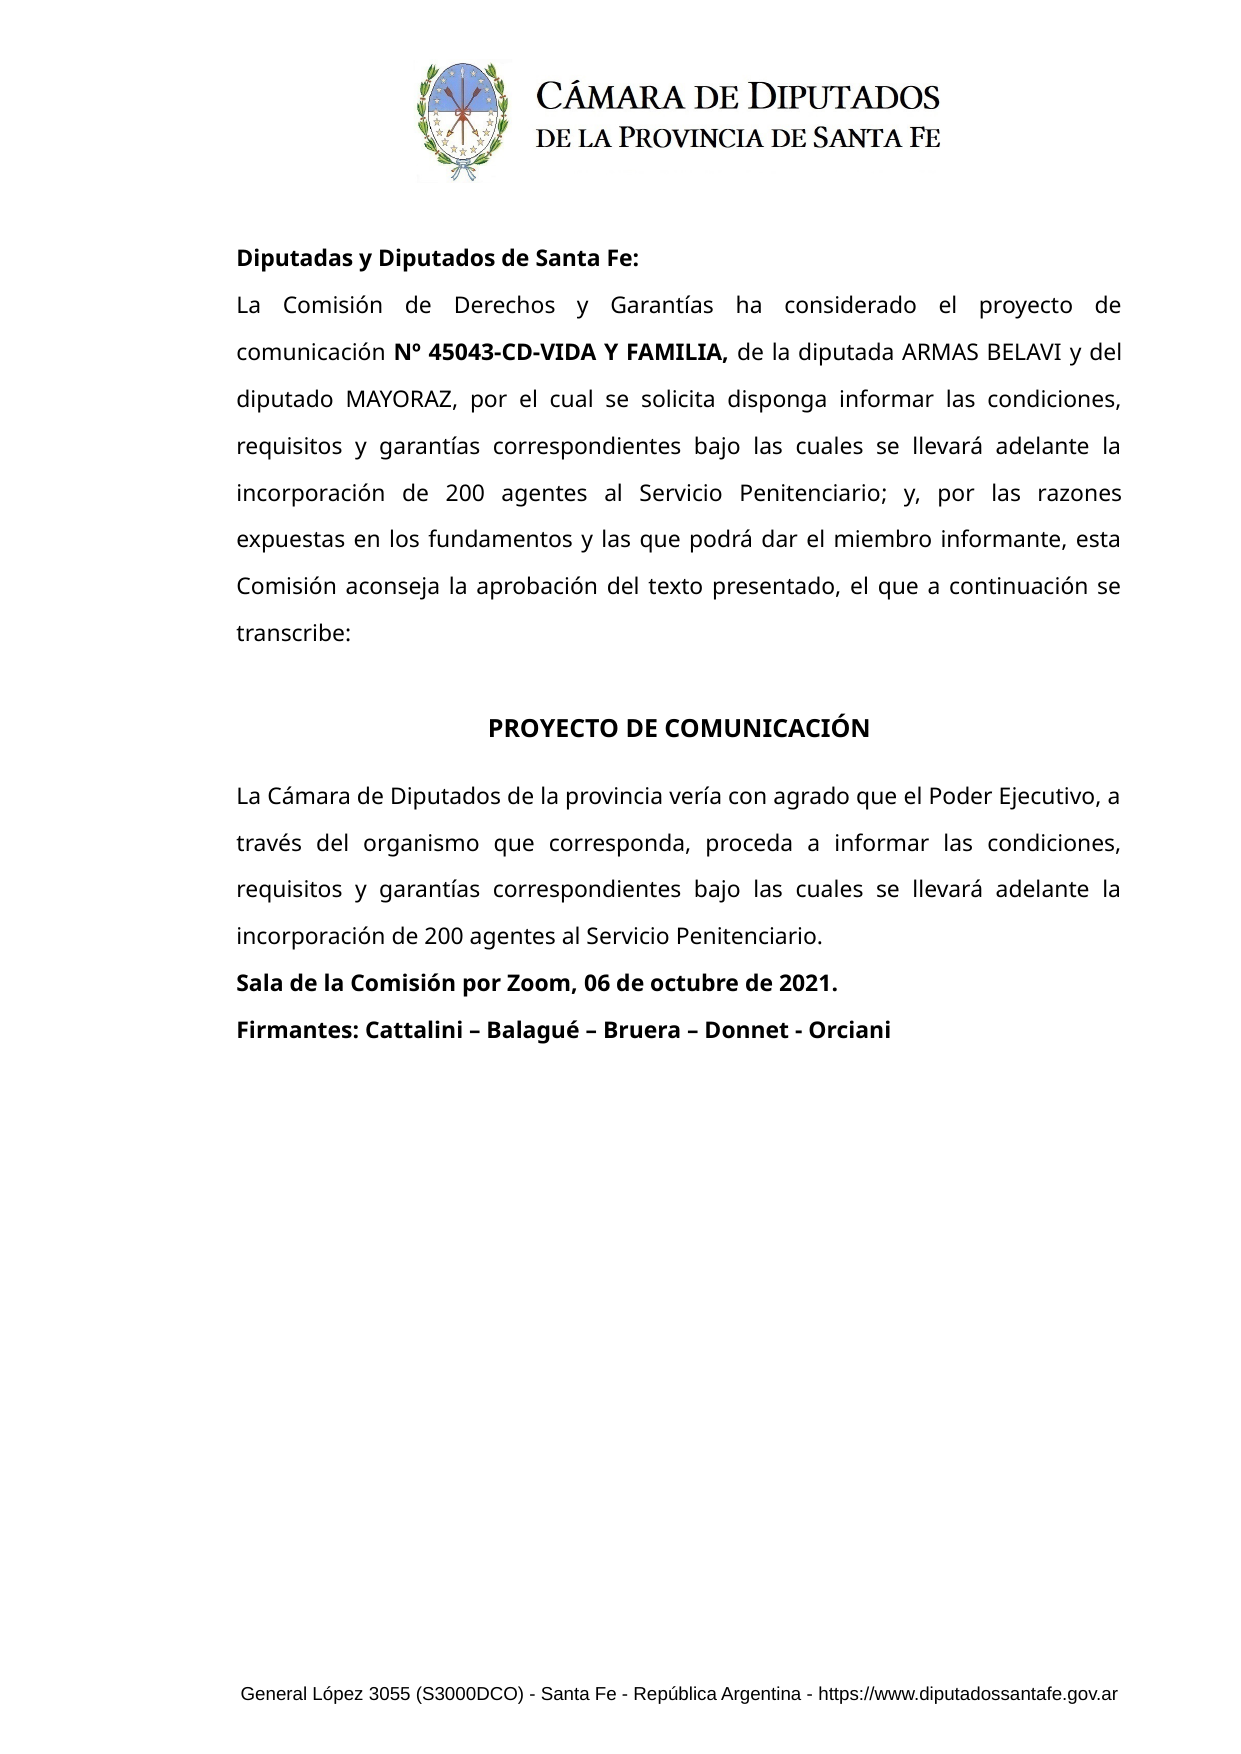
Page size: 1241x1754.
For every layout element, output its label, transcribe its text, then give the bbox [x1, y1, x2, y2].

text Diputadas y Diputados de Santa Fe: [236, 242, 1122, 273]
text PROYECTO DE COMUNICACIÓN [236, 711, 1122, 745]
text Firmantes: Cattalini – Balagué – Bruera – Donnet - Orciani [236, 1014, 1122, 1045]
text La Cámara de Diputados de la provincia vería con agrado que el Poder Ejecutivo, a través del organismo que corresponda, proceda a informar las condiciones, requisitos y garantías correspondientes bajo las cuales se llevará adelante la incorporación de 200 agentes al Servicio Penitenciario. [236, 779, 1122, 951]
text La Comisión de Derechos y Garantías ha considerado el proyecto de comunicación Nº 45043-CD-VIDA Y FAMILIA, de la diputada ARMAS BELAVI y del diputado MAYORAZ, por el cual se solicita disponga informar las condiciones, requisitos y garantías correspondientes bajo las cuales se llevará adelante la incorporación de 200 agentes al Servicio Penitenciario; y, por las razones expuestas en los fundamentos y las que podrá dar el miembro informante, esta Comisión aconseja la aprobación del texto presentado, el que a continuación se transcribe: [236, 289, 1122, 648]
text Sala de la Comisión por Zoom, 06 de octubre de 2021. [236, 967, 1122, 998]
picture [413, 59, 945, 183]
